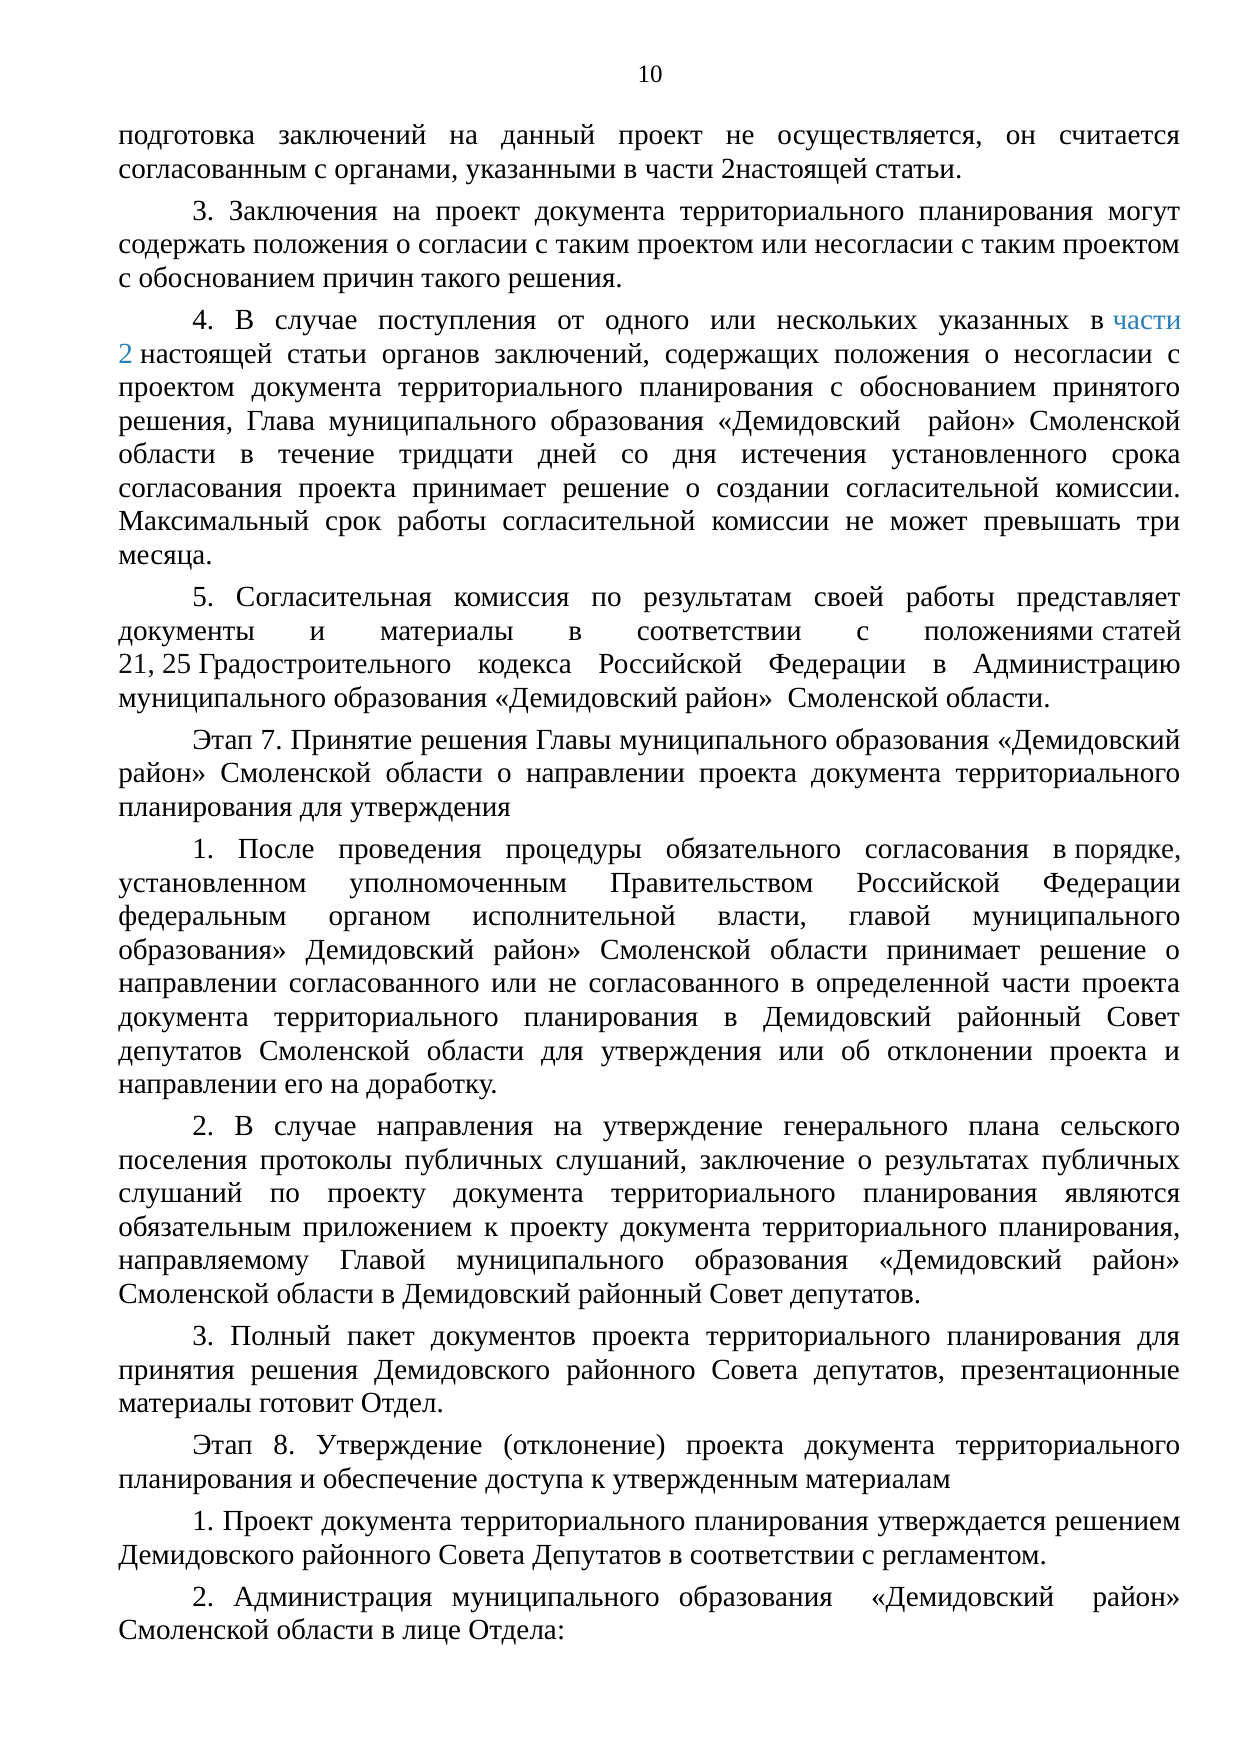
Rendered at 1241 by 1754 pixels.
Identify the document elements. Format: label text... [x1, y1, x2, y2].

text 1. Проект документа территориального планирования утверждается решением Демидовского районного Совета Депутатов в соответствии с регламентом. [118, 1503, 1181, 1570]
text 1. После проведения процедуры обязательного согласования в порядке, установленном уполномоченным Правительством Российской Федерации федеральным органом исполнительной власти, главой муниципального образования» Демидовский район» Смоленской области принимает решение о направлении согласованного или не согласованного в определенной части проекта документа территориального планирования в Демидовский районный Совет депутатов Смоленской области для утверждения или об отклонении проекта и направлении его на доработку. [118, 831, 1181, 1100]
text 2. Администрация муниципального образования «Демидовский район» Смоленской области в лице Отдела: [118, 1579, 1181, 1646]
text подготовка заключений на данный проект не осуществляется, он считается согласованным с органами, указанными в части 2настоящей статьи. [118, 117, 1181, 184]
text 3. Заключения на проект документа территориального планирования могут содержать положения о согласии с таким проектом или несогласии с таким проектом с обоснованием причин такого решения. [118, 193, 1181, 294]
text 5. Согласительная комиссия по результатам своей работы представляет документы и материалы в соответствии с положениями статей 21, 25 Градостроительного кодекса Российской Федерации в Администрацию муниципального образования «Демидовский район» Смоленской области. [118, 579, 1181, 713]
text 2. В случае направления на утверждение генерального плана сельского поселения протоколы публичных слушаний, заключение о результатах публичных слушаний по проекту документа территориального планирования являются обязательным приложением к проекту документа территориального планирования, направляемому Главой муниципального образования «Демидовский район» Смоленской области в Демидовский районный Совет депутатов. [118, 1108, 1181, 1309]
text 4. В случае поступления от одного или нескольких указанных в части 2 настоящей статьи органов заключений, содержащих положения о несогласии с проектом документа территориального планирования с обоснованием принятого решения, Глава муниципального образования «Демидовский район» Смоленской области в течение тридцати дней со дня истечения установленного срока согласования проекта принимает решение о создании согласительной комиссии. Максимальный срок работы согласительной комиссии не может превышать три месяца. [118, 302, 1181, 571]
text Этап 7. Принятие решения Главы муниципального образования «Демидовский район» Смоленской области о направлении проекта документа территориального планирования для утверждения [118, 722, 1181, 823]
text Этап 8. Утверждение (отклонение) проекта документа территориального планирования и обеспечение доступа к утвержденным материалам [118, 1427, 1181, 1494]
text 3. Полный пакет документов проекта территориального планирования для принятия решения Демидовского районного Совета депутатов, презентационные материалы готовит Отдел. [118, 1318, 1181, 1419]
